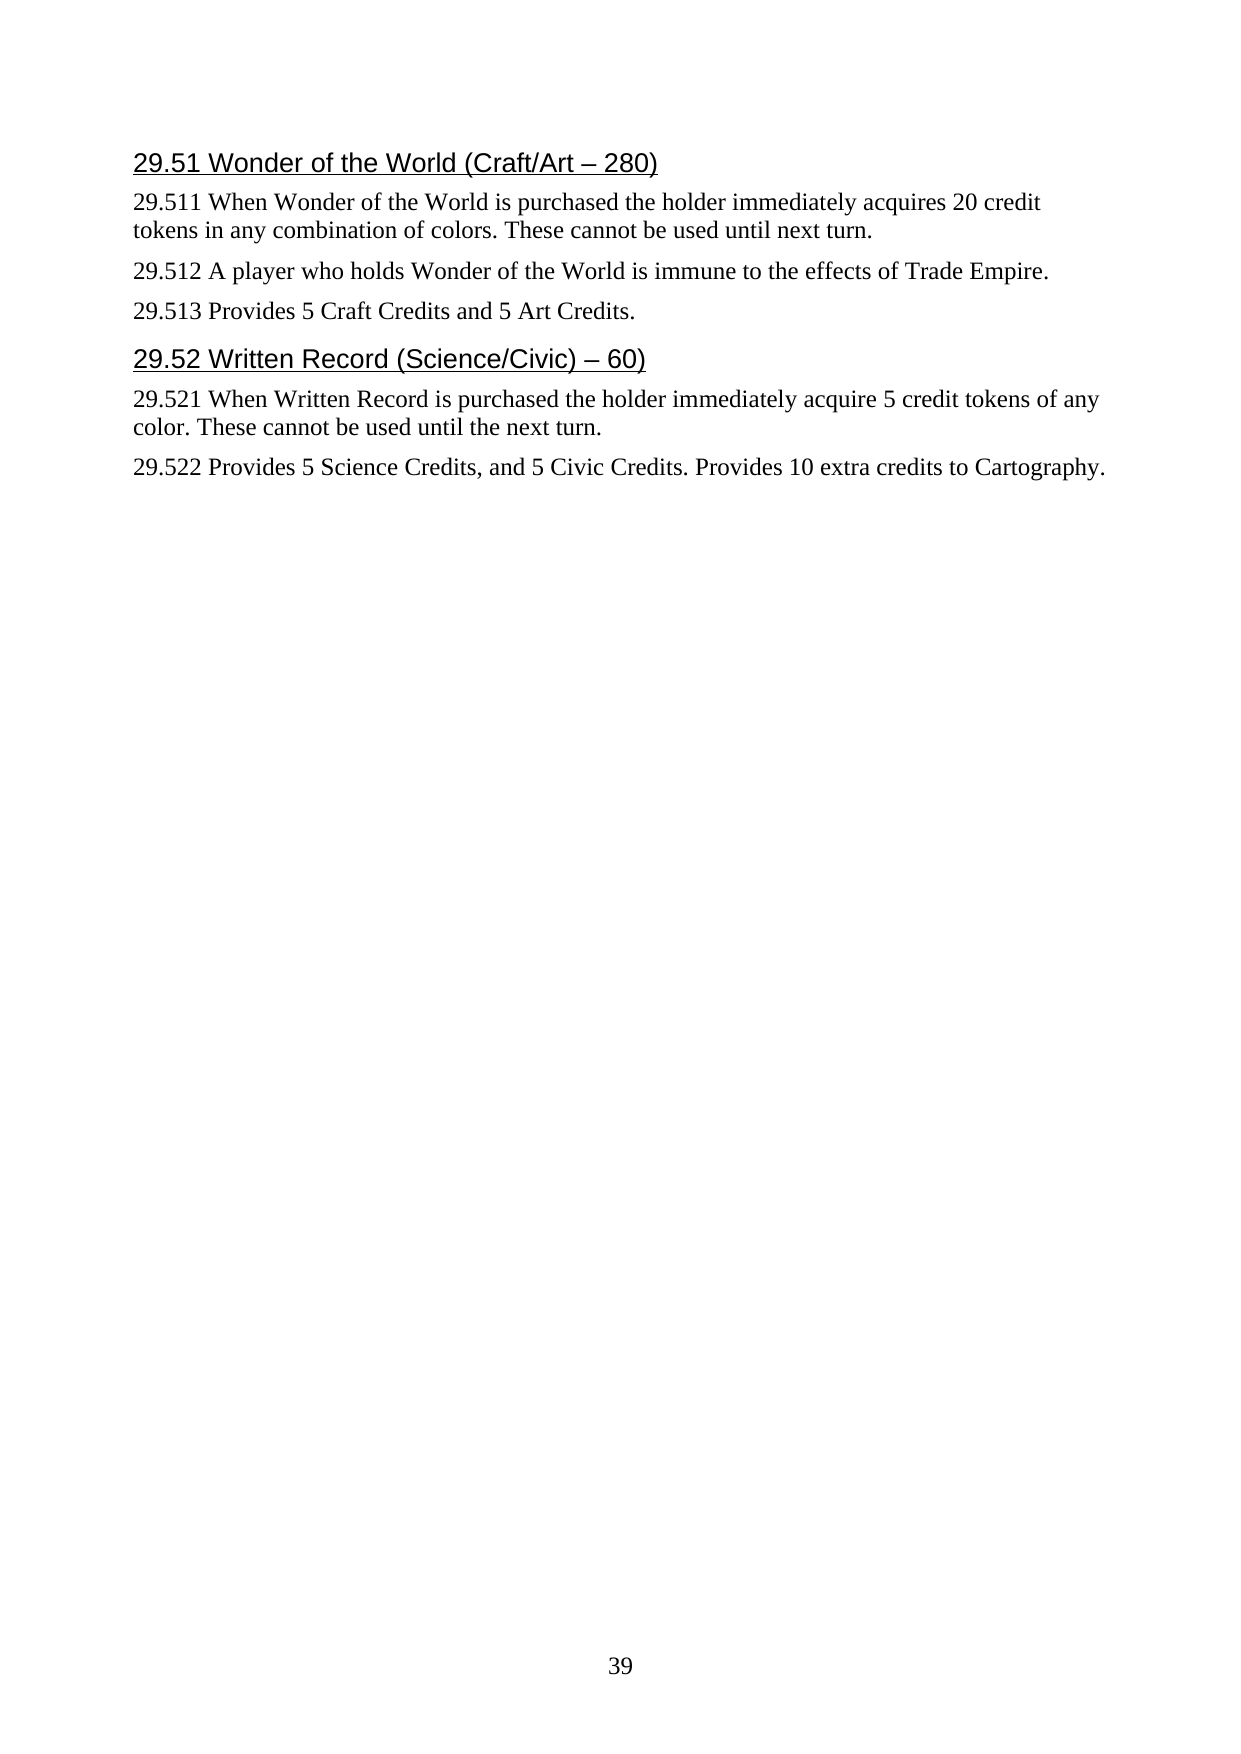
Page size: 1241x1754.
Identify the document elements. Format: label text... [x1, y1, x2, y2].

text 29.513 Provides 5 Craft Credits and 5 Art Credits. [133, 297, 1107, 325]
subtitle 29.51 Wonder of the World (Craft/Art – 280) [133, 148, 1107, 178]
subtitle 29.52 Written Record (Science/Civic) – 60) [133, 344, 1107, 374]
text 29.522 Provides 5 Science Credits, and 5 Civic Credits. Provides 10 extra credits to Cartography. [133, 453, 1107, 481]
text 29.511 When Wonder of the World is purchased the holder immediately acquires 20 credit tokens in any combination of colors. These cannot be used until next turn. [133, 188, 1107, 244]
text 29.512 A player who holds Wonder of the World is immune to the effects of Trade Empire. [133, 257, 1107, 284]
text 29.521 When Written Record is purchased the holder immediately acquire 5 credit tokens of any color. These cannot be used until the next turn. [133, 385, 1107, 441]
